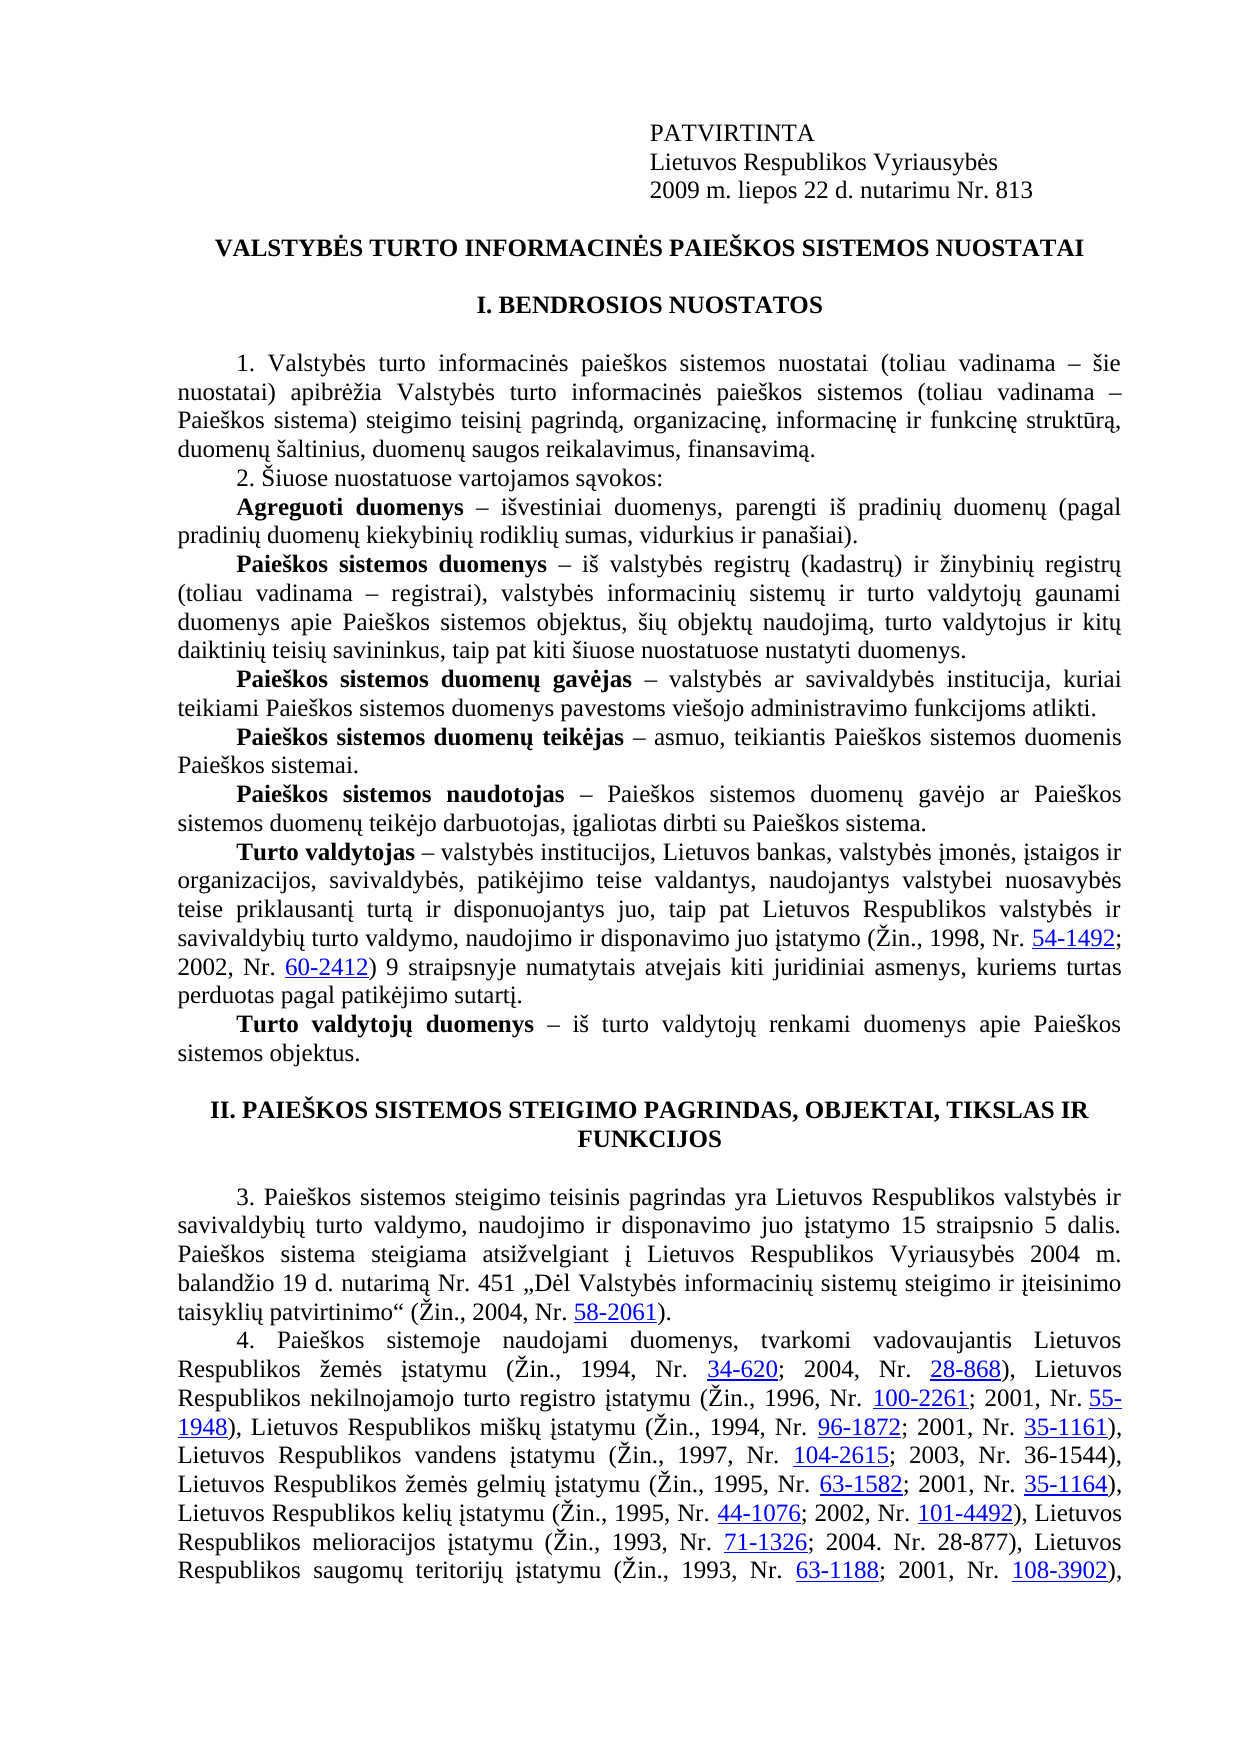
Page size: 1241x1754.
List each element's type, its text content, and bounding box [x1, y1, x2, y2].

text Agreguoti duomenys – išvestiniai duomenys, parengti iš pradinių duomenų (pagal pradinių duomenų kiekybinių rodiklių sumas, vidurkius ir panašiai). [177, 492, 1122, 549]
text 3. Paieškos sistemos steigimo teisinis pagrindas yra Lietuvos Respublikos valstybės ir savivaldybių turto valdymo, naudojimo ir disponavimo juo įstatymo 15 straipsnio 5 dalis. Paieškos sistema steigiama atsižvelgiant į Lietuvos Respublikos Vyriausybės 2004 m. balandžio 19 d. nutarimą Nr. 451 „Dėl Valstybės informacinių sistemų steigimo ir įteisinimo taisyklių patvirtinimo“ (Žin., 2004, Nr. 58-2061). [177, 1182, 1122, 1326]
text VALSTYBĖS TURTO INFORMACINĖS PAIEŠKOS SISTEMOS NUOSTATAI [177, 233, 1122, 262]
text Lietuvos Respublikos Vyriausybės [649, 147, 1122, 176]
text Turto valdytojas – valstybės institucijos, Lietuvos bankas, valstybės įmonės, įstaigos ir organizacijos, savivaldybės, patikėjimo teise valdantys, naudojantys valstybei nuosavybės teise priklausantį turtą ir disponuojantys juo, taip pat Lietuvos Respublikos valstybės ir savivaldybių turto valdymo, naudojimo ir disponavimo juo įstatymo (Žin., 1998, Nr. 54-1492; 2002, Nr. 60-2412) 9 straipsnyje numatytais atvejais kiti juridiniai asmenys, kuriems turtas perduotas pagal patikėjimo sutartį. [177, 837, 1122, 1009]
text 2. Šiuose nuostatuose vartojamos sąvokos: [177, 463, 1122, 492]
text Turto valdytojų duomenys – iš turto valdytojų renkami duomenys apie Paieškos sistemos objektus. [177, 1009, 1122, 1067]
text Paieškos sistemos duomenų gavėjas – valstybės ar savivaldybės institucija, kuriai teikiami Paieškos sistemos duomenys pavestoms viešojo administravimo funkcijoms atlikti. [177, 664, 1122, 722]
text Paieškos sistemos naudotojas – Paieškos sistemos duomenų gavėjo ar Paieškos sistemos duomenų teikėjo darbuotojas, įgaliotas dirbti su Paieškos sistema. [177, 779, 1122, 837]
text Patvirtinta [649, 118, 1122, 147]
text I. BENDROSIOS NUOSTATOS [177, 291, 1122, 319]
text Paieškos sistemos duomenų teikėjas – asmuo, teikiantis Paieškos sistemos duomenis Paieškos sistemai. [177, 722, 1122, 779]
text 2009 m. liepos 22 d. nutarimu Nr. 813 [649, 176, 1122, 204]
text II. PAIEŠKOS SISTEMOS STEIGIMO PAGRINDAS, OBJEKTAI, TIKSLAS IR FUNKCIJOS [177, 1096, 1122, 1153]
text 4. Paieškos sistemoje naudojami duomenys, tvarkomi vadovaujantis Lietuvos Respublikos žemės įstatymu (Žin., 1994, Nr. 34-620; 2004, Nr. 28-868), Lietuvos Respublikos nekilnojamojo turto registro įstatymu (Žin., 1996, Nr. 100-2261; 2001, Nr. 55-1948), Lietuvos Respublikos miškų įstatymu (Žin., 1994, Nr. 96-1872; 2001, Nr. 35-1161), Lietuvos Respublikos vandens įstatymu (Žin., 1997, Nr. 104-2615; 2003, Nr. 36-1544), Lietuvos Respublikos žemės gelmių įstatymu (Žin., 1995, Nr. 63-1582; 2001, Nr. 35-1164), Lietuvos Respublikos kelių įstatymu (Žin., 1995, Nr. 44-1076; 2002, Nr. 101-4492), Lietuvos Respublikos melioracijos įstatymu (Žin., 1993, Nr. 71-1326; 2004. Nr. 28-877), Lietuvos Respublikos saugomų teritorijų įstatymu (Žin., 1993, Nr. 63-1188; 2001, Nr. 108-3902), [177, 1326, 1122, 1584]
text Paieškos sistemos duomenys – iš valstybės registrų (kadastrų) ir žinybinių registrų (toliau vadinama – registrai), valstybės informacinių sistemų ir turto valdytojų gaunami duomenys apie Paieškos sistemos objektus, šių objektų naudojimą, turto valdytojus ir kitų daiktinių teisių savininkus, taip pat kiti šiuose nuostatuose nustatyti duomenys. [177, 549, 1122, 664]
text 1. Valstybės turto informacinės paieškos sistemos nuostatai (toliau vadinama – šie nuostatai) apibrėžia Valstybės turto informacinės paieškos sistemos (toliau vadinama – Paieškos sistema) steigimo teisinį pagrindą, organizacinę, informacinę ir funkcinę struktūrą, duomenų šaltinius, duomenų saugos reikalavimus, finansavimą. [177, 348, 1122, 463]
